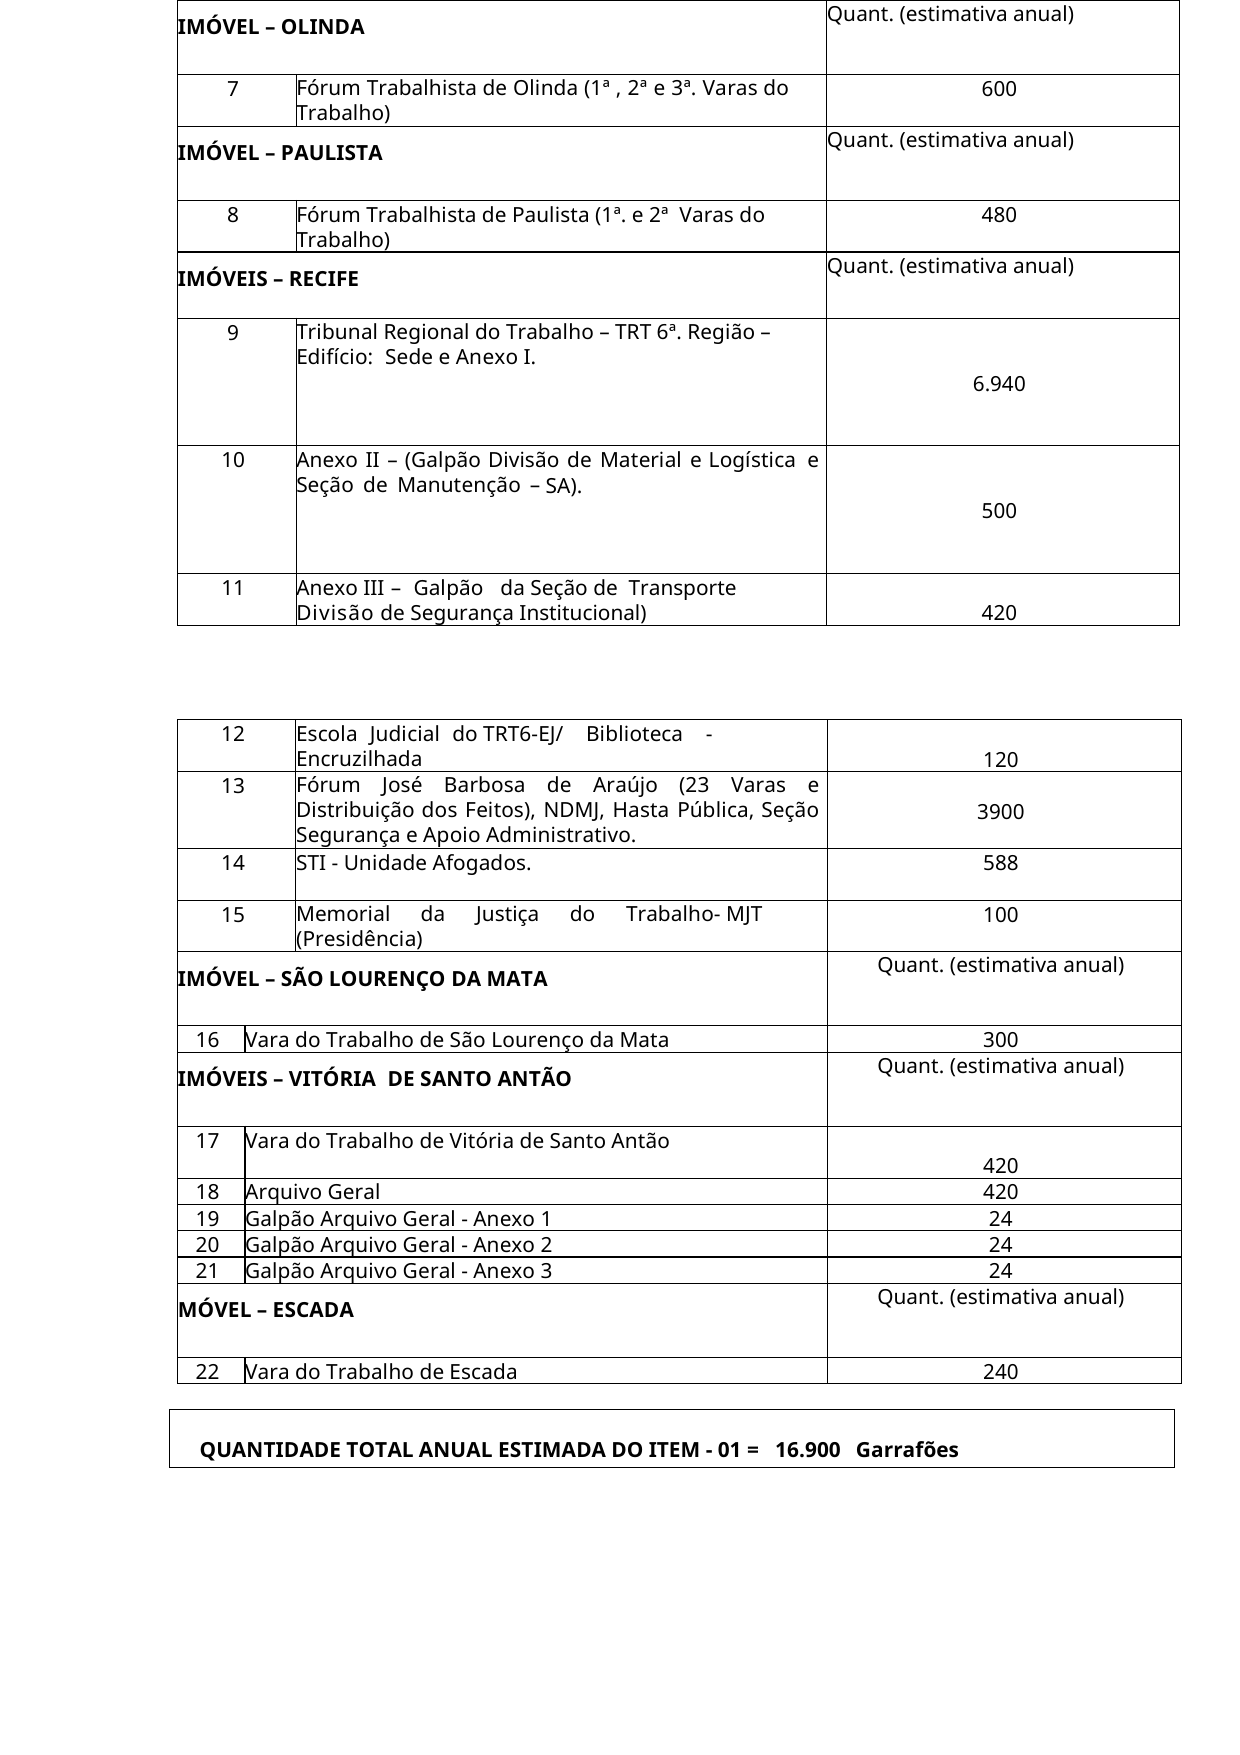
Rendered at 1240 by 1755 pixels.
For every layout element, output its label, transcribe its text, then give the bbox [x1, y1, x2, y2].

table_cell 588 [828, 849, 1181, 900]
table_cell 18 [178, 1179, 244, 1204]
table_cell 20 [178, 1231, 244, 1256]
table_cell Quant. (estimativa anual) [828, 1284, 1181, 1357]
table_cell 240 [828, 1358, 1181, 1383]
table_cell 7 [178, 75, 296, 126]
table_cell 500 [827, 446, 1179, 573]
table_header Escola Judicial do TRT6-EJ/ Biblioteca - Encruzilhada [296, 720, 827, 771]
table_cell IMÓVEIS – RECIFE [178, 253, 826, 317]
table_cell 24 [828, 1205, 1181, 1230]
table_cell Fórum Trabalhista de Paulista (1ª. e 2ª Varas do Trabalho) [297, 201, 826, 251]
table_cell 8 [178, 201, 296, 251]
table_cell 6.940 [827, 319, 1179, 445]
table_cell 15 [178, 901, 295, 951]
table_cell 100 [828, 901, 1181, 951]
text QUANTIDADE TOTAL ANUAL ESTIMADA DO ITEM - 01 = 16.900 Garrafões [177, 1435, 1113, 1463]
table_cell 13 [178, 772, 295, 848]
table_cell 600 [827, 75, 1179, 126]
table_cell 420 [828, 1179, 1181, 1204]
table_cell Quant. (estimativa anual) [827, 1, 1179, 74]
table_cell MÓVEL – ESCADA [178, 1284, 827, 1357]
table_cell Fórum José Barbosa de Araújo (23 Varas e Distribuição dos Feitos), NDMJ, Hasta Pública, Seção Segurança e Apoio Administrativo. [296, 772, 827, 848]
table_cell IMÓVEL – PAULISTA [178, 127, 826, 200]
table_cell Galpão Arquivo Geral - Anexo 3 [246, 1258, 827, 1283]
table_cell STI - Unidade Afogados. [296, 849, 827, 900]
table_cell Vara do Trabalho de São Lourenço da Mata [246, 1026, 827, 1052]
table_cell 480 [827, 201, 1179, 251]
table_cell Anexo III – Galpão da Seção de Transporte Divisão de Segurança Institucional) Segurança Institucional (Seção de Transp- [297, 574, 826, 624]
table_cell 14 [178, 849, 295, 900]
table_cell 17 [178, 1127, 244, 1177]
table_cell Tribunal Regional do Trabalho – TRT 6ª. Região – Edifício: Sede e Anexo I. [297, 319, 826, 445]
table_cell Galpão Arquivo Geral - Anexo 1 [246, 1205, 827, 1230]
table_cell Fórum Trabalhista de Olinda (1ª , 2ª e 3ª. Varas do Trabalho) [297, 75, 826, 126]
table_header 12 [178, 720, 295, 771]
table_cell 420 [827, 574, 1179, 624]
table_header 120 [828, 720, 1181, 771]
table_cell 11 [178, 574, 296, 624]
table_cell 9 [178, 319, 296, 445]
table_cell Quant. (estimativa anual) [828, 1053, 1181, 1126]
table_cell Arquivo Geral [246, 1179, 827, 1204]
table_cell 22 [178, 1358, 244, 1383]
table_cell 19 [178, 1205, 244, 1230]
table_cell 420 [828, 1127, 1181, 1177]
table_cell 21 [178, 1258, 244, 1283]
table_cell Vara do Trabalho de Vitória de Santo Antão [246, 1127, 827, 1177]
table_cell Anexo II – (Galpão Divisão de Material e Logística e Seção de Manutenção – SA). [297, 446, 826, 573]
table_cell 300 [828, 1026, 1181, 1052]
table_cell IMÓVEIS – VITÓRIA DE SANTO ANTÃO [178, 1053, 827, 1126]
table_cell Quant. (estimativa anual) [827, 127, 1179, 200]
table_cell Quant. (estimativa anual) [828, 952, 1181, 1025]
table_cell 3900 [828, 772, 1181, 848]
table_cell 24 [828, 1258, 1181, 1283]
table_cell Memorial da Justiça do Trabalho- MJT (Presidência) [296, 901, 827, 951]
table_cell Quant. (estimativa anual) [827, 253, 1179, 317]
table_cell 10 [178, 446, 296, 573]
table_cell Vara do Trabalho de Escada [246, 1358, 827, 1383]
table_cell Galpão Arquivo Geral - Anexo 2 [246, 1231, 827, 1256]
table_cell 24 [828, 1231, 1181, 1256]
table_cell 16 [178, 1026, 244, 1052]
table_cell IMÓVEL – OLINDA [178, 1, 826, 74]
table_cell IMÓVEL – SÃO LOURENÇO DA MATA [178, 952, 827, 1025]
